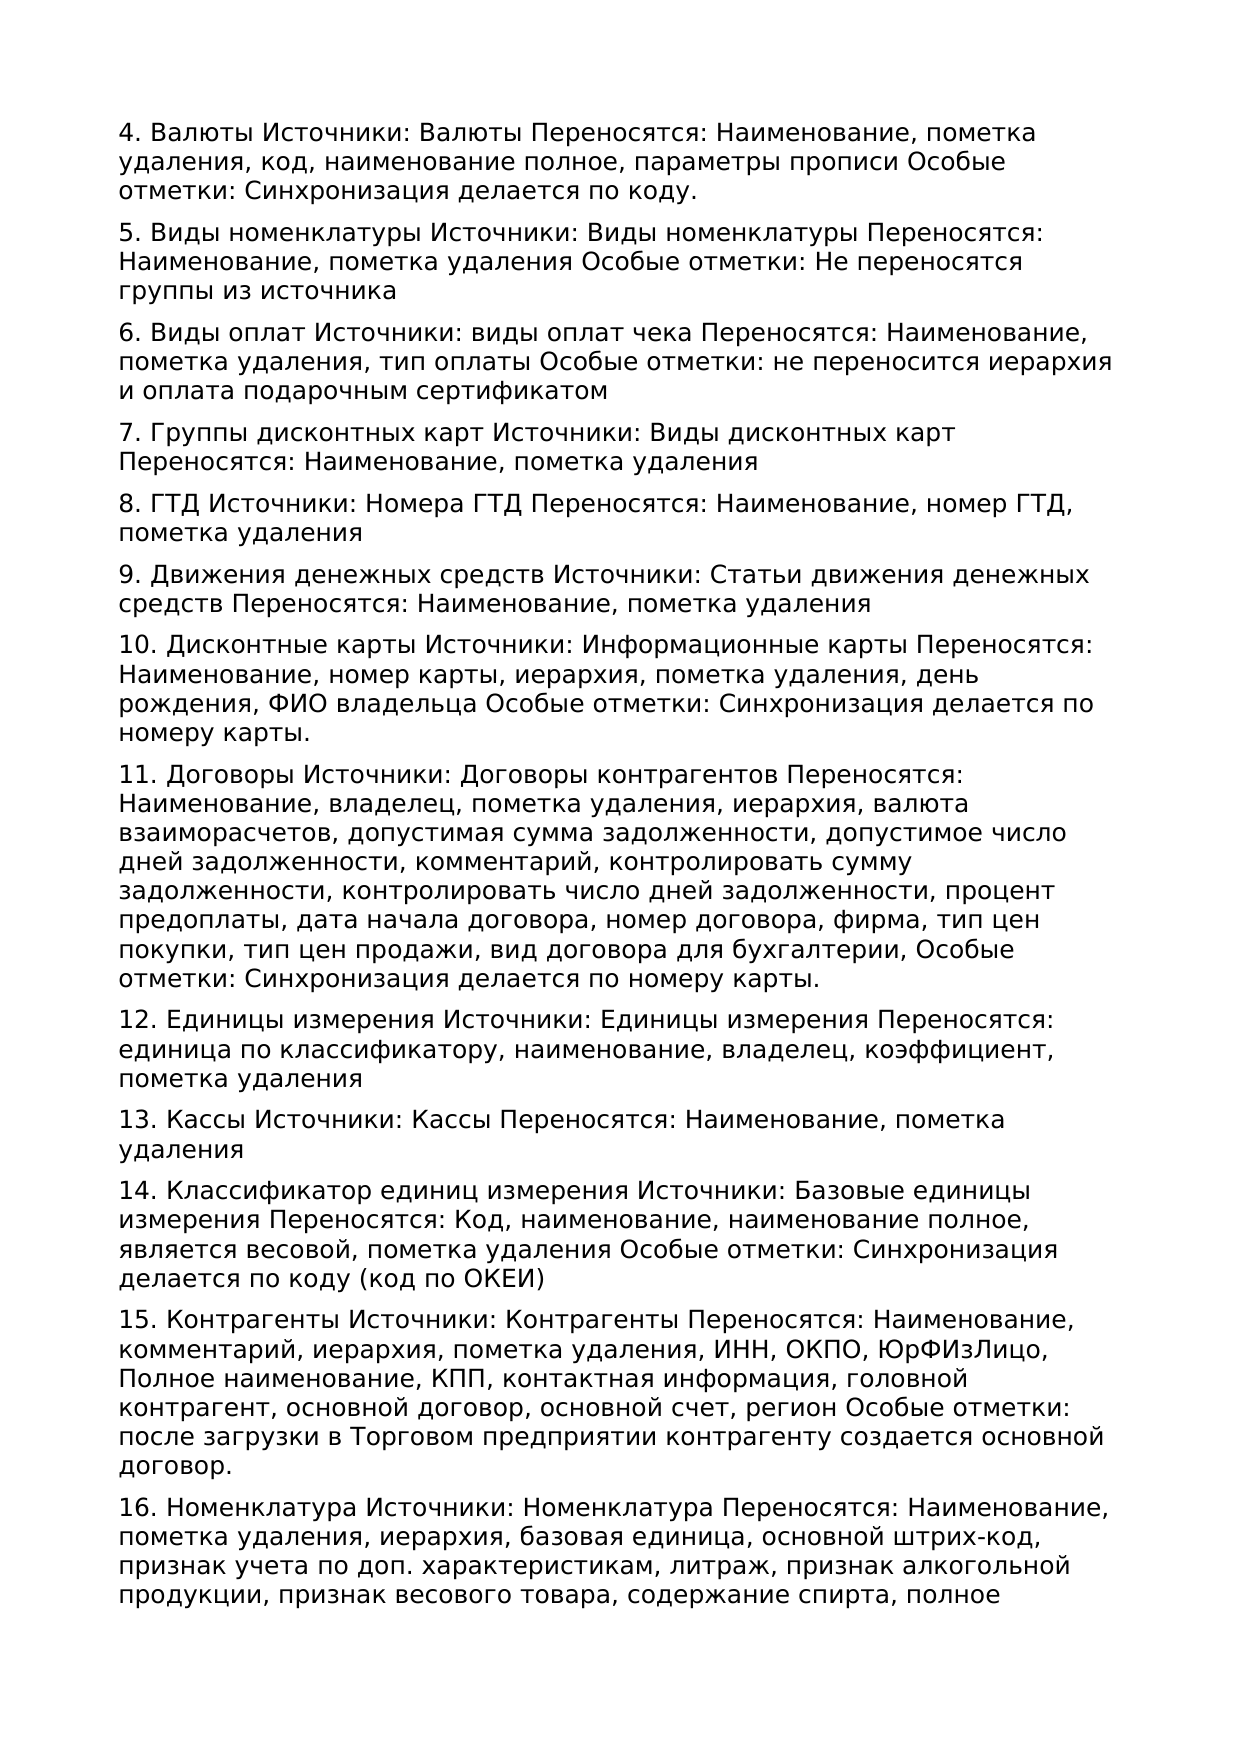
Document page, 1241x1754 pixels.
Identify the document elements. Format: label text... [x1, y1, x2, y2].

text 10. Дисконтные карты Источники: Информационные карты Переносятся: Наименование, номер карты, иерархия, пометка удаления, день рождения, ФИО владельца Особые отметки: Синхронизация делается по номеру карты. [118, 631, 1122, 747]
text 9. Движения денежных средств Источники: Статьи движения денежных средств Переносятся: Наименование, пометка удаления [118, 560, 1122, 618]
text 7. Группы дисконтных карт Источники: Виды дисконтных карт Переносятся: Наименование, пометка удаления [118, 418, 1122, 476]
text 6. Виды оплат Источники: виды оплат чека Переносятся: Наименование, пометка удаления, тип оплаты Особые отметки: не переносится иерархия и оплата подарочным сертификатом [118, 318, 1122, 406]
text 5. Виды номенклатуры Источники: Виды номенклатуры Переносятся: Наименование, пометка удаления Особые отметки: Не переносятся группы из источника [118, 218, 1122, 306]
text 14. Классификатор единиц измерения Источники: Базовые единицы измерения Переносятся: Код, наименование, наименование полное, является весовой, пометка удаления Особые отметки: Синхронизация делается по коду (код по ОКЕИ) [118, 1176, 1122, 1293]
text 4. Валюты Источники: Валюты Переносятся: Наименование, пометка удаления, код, наименование полное, параметры прописи Особые отметки: Синхронизация делается по коду. [118, 118, 1122, 206]
text 13. Кассы Источники: Кассы Переносятся: Наименование, пометка удаления [118, 1106, 1122, 1164]
text 8. ГТД Источники: Номера ГТД Переносятся: Наименование, номер ГТД, пометка удаления [118, 489, 1122, 547]
text 16. Номенклатура Источники: Номенклатура Переносятся: Наименование, пометка удаления, иерархия, базовая единица, основной штрих-код, признак учета по доп. характеристикам, литраж, признак алкогольной продукции, признак весового товара, содержание спирта, полное [118, 1493, 1122, 1610]
text 11. Договоры Источники: Договоры контрагентов Переносятся: Наименование, владелец, пометка удаления, иерархия, валюта взаиморасчетов, допустимая сумма задолженности, допустимое число дней задолженности, комментарий, контролировать сумму задолженности, контролировать число дней задолженности, процент предоплаты, дата начала договора, номер договора, фирма, тип цен покупки, тип цен продажи, вид договора для бухгалтерии, Особые отметки: Синхронизация делается по номеру карты. [118, 760, 1122, 993]
text 15. Контрагенты Источники: Контрагенты Переносятся: Наименование, комментарий, иерархия, пометка удаления, ИНН, ОКПО, ЮрФИзЛицо, Полное наименование, КПП, контактная информация, головной контрагент, основной договор, основной счет, регион Особые отметки: после загрузки в Торговом предприятии контрагенту создается основной договор. [118, 1306, 1122, 1481]
text 12. Единицы измерения Источники: Единицы измерения Переносятся: единица по классификатору, наименование, владелец, коэффициент, пометка удаления [118, 1006, 1122, 1093]
